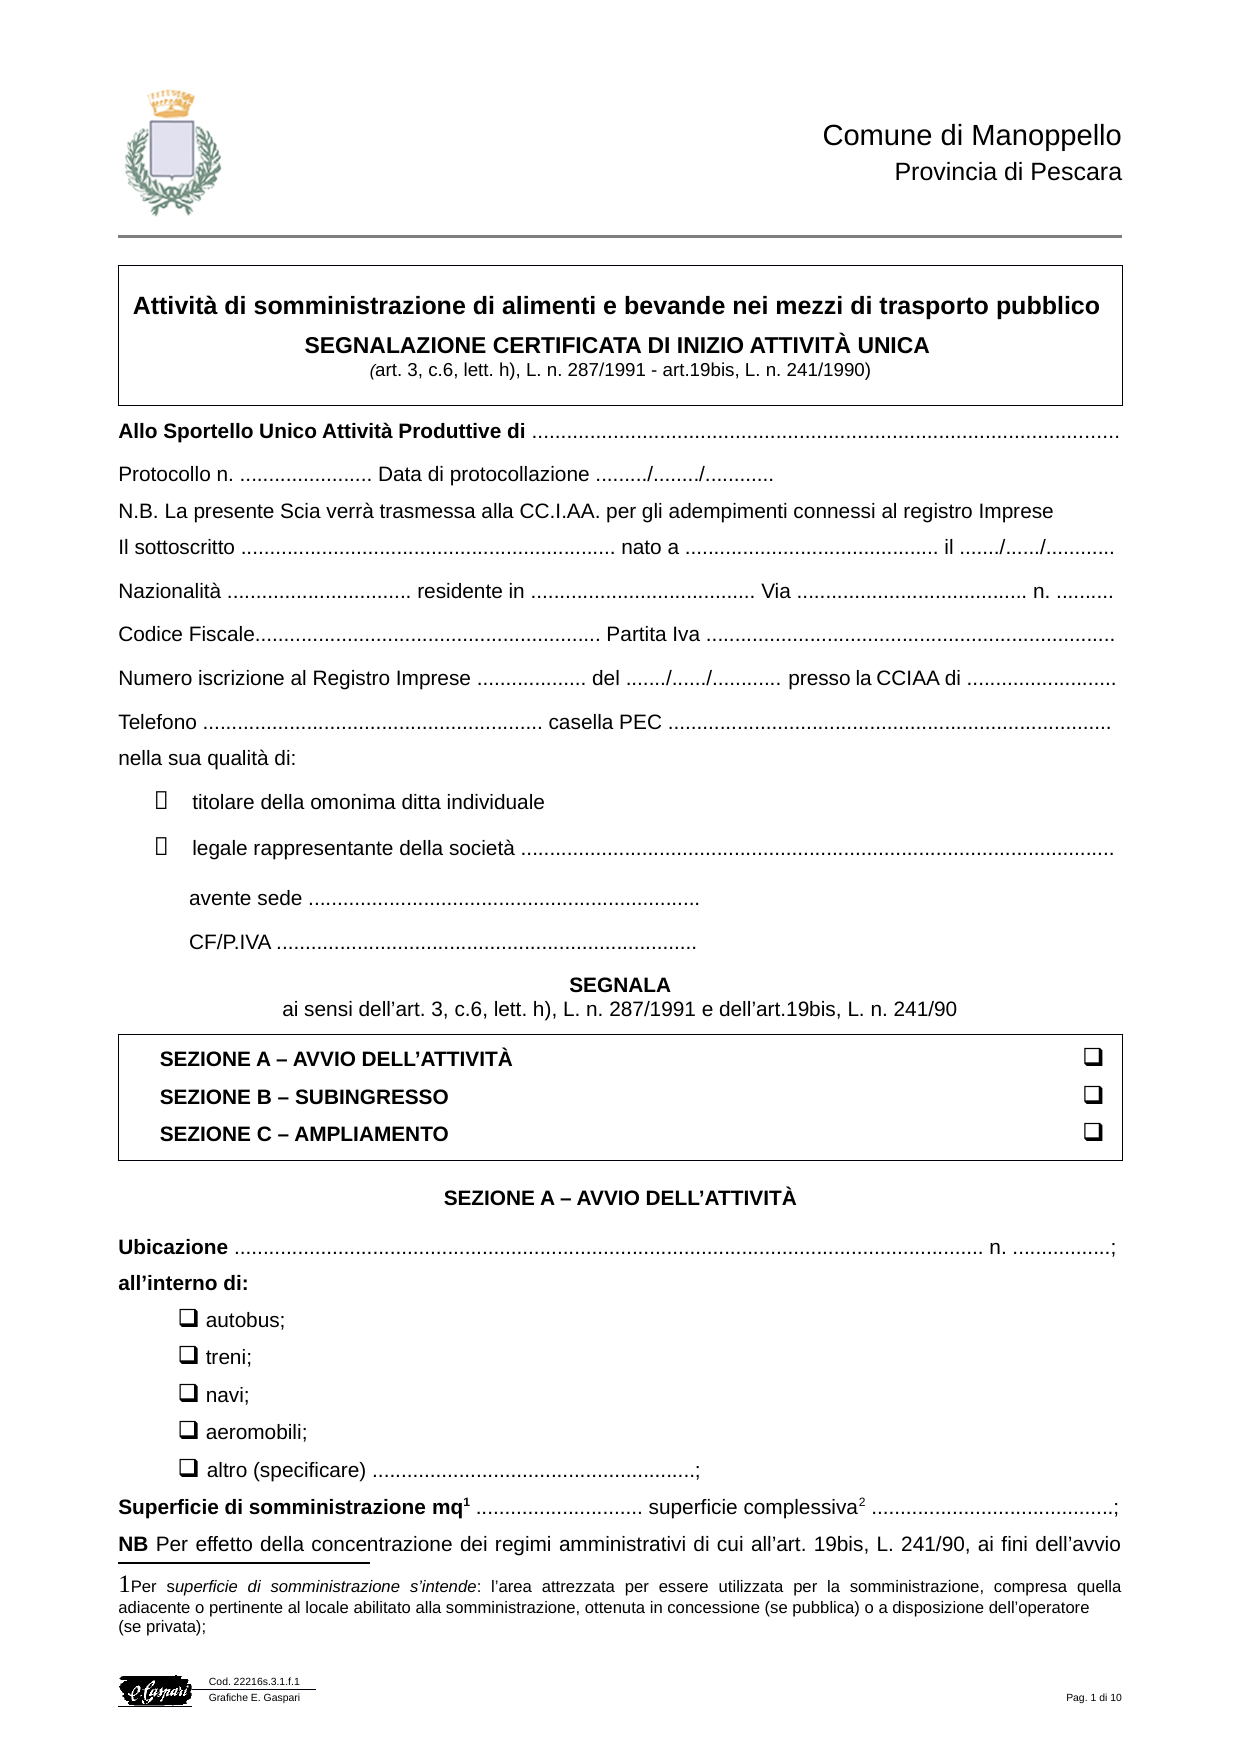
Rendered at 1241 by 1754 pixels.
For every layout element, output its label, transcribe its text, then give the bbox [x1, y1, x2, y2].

text Ubicazione .................................................................................................................................. n. .................; [118, 1234, 1122, 1258]
text ai sensi dell’art. 3, c.6, lett. h), L. n. 287/1991 e dell’art.19bis, L. n. 241/90 [118, 997, 1122, 1021]
text  autobus; [177, 1307, 1122, 1332]
text Protocollo n. ....................... Data di protocollazione ........./......../............ [118, 462, 1122, 486]
picture [122, 185, 224, 219]
text  titolare della omonima ditta individuale [153, 782, 1122, 817]
text  aeromobili; [177, 1420, 1122, 1445]
text  legale rappresentante della società ....................................................................................................... [153, 829, 1122, 863]
picture [122, 152, 224, 157]
text avente sede .................................................................... [189, 886, 1122, 910]
text Codice Fiscale............................................................ Partita Iva ....................................................................... [118, 622, 1122, 646]
text Provincia di Pescara [118, 157, 1122, 185]
text all’interno di: [118, 1271, 1122, 1295]
text  navi; [177, 1382, 1122, 1407]
text Superficie di somministrazione mq ............................. superficie complessiva ..........................................; [118, 1495, 1122, 1519]
text CF/P.IVA ......................................................................... [189, 929, 1122, 953]
text  treni; [177, 1345, 1122, 1370]
picture [118, 1674, 192, 1706]
text SEGNALA [118, 973, 1122, 997]
text Comune di Manoppello [118, 118, 1122, 152]
text (se privata); [118, 1617, 1122, 1636]
text Telefono ........................................................... casella PEC ............................................................................. [118, 709, 1122, 733]
text NB Per effetto della concentrazione dei regimi amministrativi di cui all’art. 19bis, L. 241/90, ai fini dell’avvio [118, 1531, 1122, 1555]
text  altro (specificare) ........................................................; [177, 1457, 1122, 1482]
text N.B. La presente Scia verrà trasmessa alla CC.I.AA. per gli adempimenti connessi al registro Imprese [118, 498, 1122, 522]
text Nazionalità ................................ residente in ....................................... Via ........................................ n. .......... [118, 579, 1122, 603]
text Allo Sportello Unico Attività Produttive di [118, 418, 1122, 442]
text Numero iscrizione al Registro Imprese ................... del ......./....../............ presso la CCIAA di .......................... [118, 666, 1122, 690]
text Per superficie di somministrazione s’intende: l’area attrezzata per essere utilizzata per la somministrazione, compresa quella adiacente o pertinente al locale abilitato alla somministrazione, ottenuta in concessione (se pubblica) o a disposizione dell’operatore [118, 1569, 1122, 1617]
text SEZIONE A – AVVIO DELL’ATTIVITÀ [118, 1186, 1122, 1209]
table_header Attività di somministrazione di alimenti e bevande nei mezzi di trasporto pubblico SEGNALAZIONE CERTIFICATA DI INIZIO ATTIVITÀ UNICA (art. 3, c.6, lett. h), L. n. 287/1991 - art.19bis, L. n. 241/1990) [119, 266, 1122, 405]
table_header SEZIONE A – AVVIO DELL’ATTIVITÀ  SEZIONE B – SUBINGRESSO  SEZIONE C – AMPLIAMENTO  [119, 1035, 1122, 1159]
text Il sottoscritto ................................................................. nato a ............................................ il ......./....../............ [118, 535, 1122, 559]
text nella sua qualità di: [118, 746, 1122, 770]
picture [122, 87, 224, 118]
